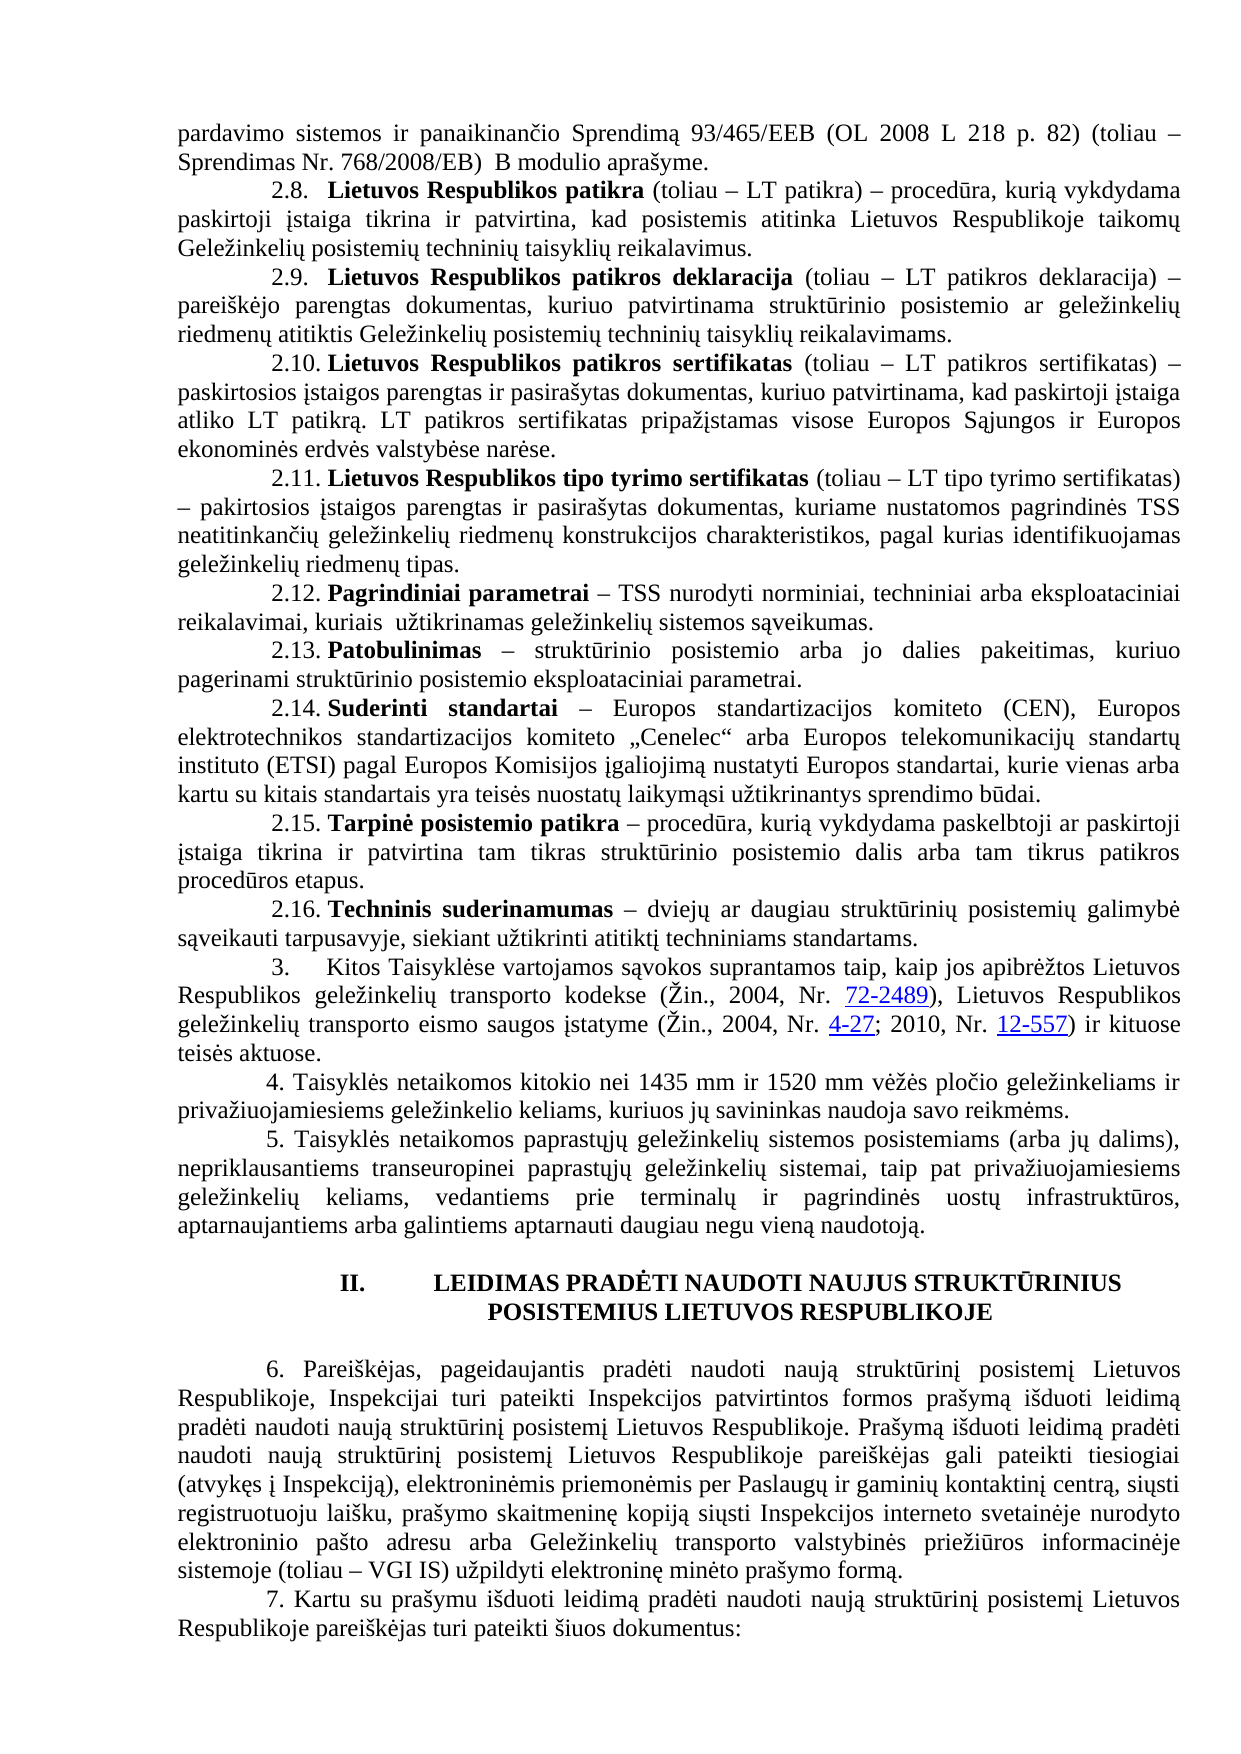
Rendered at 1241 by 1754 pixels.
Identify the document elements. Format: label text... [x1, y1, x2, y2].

text 4. Taisyklės netaikomos kitokio nei 1435 mm ir 1520 mm vėžės pločio geležinkeliams ir privažiuojamiesiems geležinkelio keliams, kuriuos jų savininkas naudoja savo reikmėms. [177, 1067, 1181, 1124]
text 6. Pareiškėjas, pageidaujantis pradėti naudoti naują struktūrinį posistemį Lietuvos Respublikoje, Inspekcijai turi pateikti Inspekcijos patvirtintos formos prašymą išduoti leidimą pradėti naudoti naują struktūrinį posistemį Lietuvos Respublikoje. Prašymą išduoti leidimą pradėti naudoti naują struktūrinį posistemį Lietuvos Respublikoje pareiškėjas gali pateikti tiesiogiai (atvykęs į Inspekciją), elektroninėmis priemonėmis per Paslaugų ir gaminių kontaktinį centrą, siųsti registruotuoju laišku, prašymo skaitmeninę kopiją siųsti Inspekcijos interneto svetainėje nurodyto elektroninio pašto adresu arba Geležinkelių transporto valstybinės priežiūros informacinėje sistemoje (toliau – VGI IS) užpildyti elektroninę minėto prašymo formą. [177, 1354, 1181, 1584]
text 2.16. Techninis suderinamumas – dviejų ar daugiau struktūrinių posistemių galimybė sąveikauti tarpusavyje, siekiant užtikrinti atitiktį techniniams standartams. [177, 894, 1181, 952]
text 2.10. Lietuvos Respublikos patikros sertifikatas (toliau – LT patikros sertifikatas) – paskirtosios įstaigos parengtas ir pasirašytas dokumentas, kuriuo patvirtinama, kad paskirtoji įstaiga atliko LT patikrą. LT patikros sertifikatas pripažįstamas visose Europos Sąjungos ir Europos ekonominės erdvės valstybėse narėse. [177, 348, 1181, 463]
text 2.14. Suderinti standartai – Europos standartizacijos komiteto (CEN), Europos elektrotechnikos standartizacijos komiteto „Cenelec“ arba Europos telekomunikacijų standartų instituto (ETSI) pagal Europos Komisijos įgaliojimą nustatyti Europos standartai, kurie vienas arba kartu su kitais standartais yra teisės nuostatų laikymąsi užtikrinantys sprendimo būdai. [177, 693, 1181, 808]
text 2.13. Patobulinimas – struktūrinio posistemio arba jo dalies pakeitimas, kuriuo pagerinami struktūrinio posistemio eksploataciniai parametrai. [177, 636, 1181, 693]
text pardavimo sistemos ir panaikinančio Sprendimą 93/465/EEB (OL 2008 L 218 p. 82) (toliau – Sprendimas Nr. 768/2008/EB) B modulio aprašyme. [177, 118, 1181, 176]
text 7. Kartu su prašymu išduoti leidimą pradėti naudoti naują struktūrinį posistemį Lietuvos Respublikoje pareiškėjas turi pateikti šiuos dokumentus: [177, 1584, 1181, 1642]
text 3. Kitos Taisyklėse vartojamos sąvokos suprantamos taip, kaip jos apibrėžtos Lietuvos Respublikos geležinkelių transporto kodekse (Žin., 2004, Nr. 72-2489), Lietuvos Respublikos geležinkelių transporto eismo saugos įstatyme (Žin., 2004, Nr. 4-27; 2010, Nr. 12-557) ir kituose teisės aktuose. [177, 952, 1181, 1067]
text 2.11. Lietuvos Respublikos tipo tyrimo sertifikatas (toliau – LT tipo tyrimo sertifikatas) – pakirtosios įstaigos parengtas ir pasirašytas dokumentas, kuriame nustatomos pagrindinės TSS neatitinkančių geležinkelių riedmenų konstrukcijos charakteristikos, pagal kurias identifikuojamas geležinkelių riedmenų tipas. [177, 463, 1181, 578]
text 2.15. Tarpinė posistemio patikra – procedūra, kurią vykdydama paskelbtoji ar paskirtoji įstaiga tikrina ir patvirtina tam tikras struktūrinio posistemio dalis arba tam tikrus patikros procedūros etapus. [177, 808, 1181, 894]
text II. Leidimas pradėti naudoti naujus STRUKTŪRINIUS posistemius lietuvos respublikoje [281, 1268, 1181, 1326]
text 2.9. Lietuvos Respublikos patikros deklaracija (toliau – LT patikros deklaracija) – pareiškėjo parengtas dokumentas, kuriuo patvirtinama struktūrinio posistemio ar geležinkelių riedmenų atitiktis Geležinkelių posistemių techninių taisyklių reikalavimams. [177, 262, 1181, 348]
text 2.12. Pagrindiniai parametrai – TSS nurodyti norminiai, techniniai arba eksploataciniai reikalavimai, kuriais užtikrinamas geležinkelių sistemos sąveikumas. [177, 578, 1181, 636]
text 5. Taisyklės netaikomos paprastųjų geležinkelių sistemos posistemiams (arba jų dalims), nepriklausantiems transeuropinei paprastųjų geležinkelių sistemai, taip pat privažiuojamiesiems geležinkelių keliams, vedantiems prie terminalų ir pagrindinės uostų infrastruktūros, aptarnaujantiems arba galintiems aptarnauti daugiau negu vieną naudotoją. [177, 1124, 1181, 1239]
text 2.8. Lietuvos Respublikos patikra (toliau – LT patikra) – procedūra, kurią vykdydama paskirtoji įstaiga tikrina ir patvirtina, kad posistemis atitinka Lietuvos Respublikoje taikomų Geležinkelių posistemių techninių taisyklių reikalavimus. [177, 176, 1181, 262]
